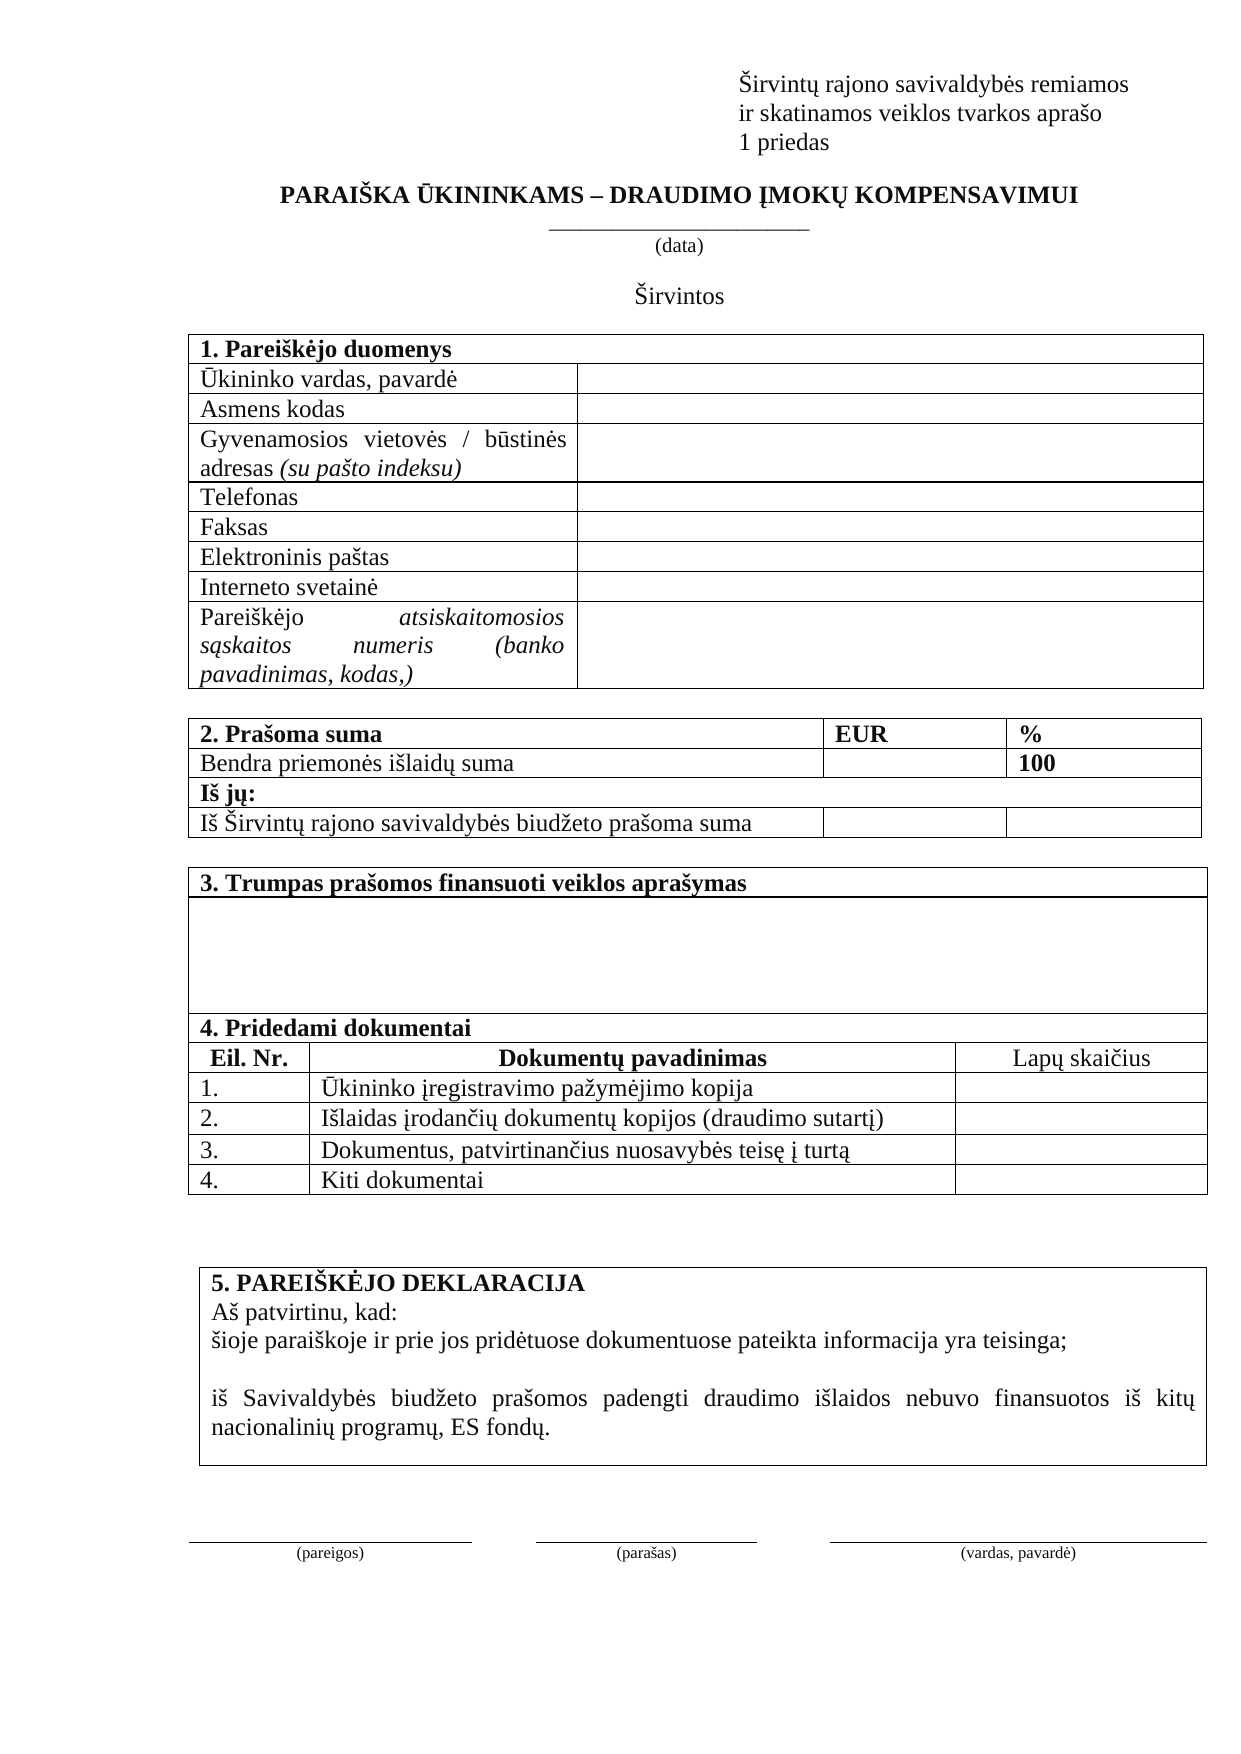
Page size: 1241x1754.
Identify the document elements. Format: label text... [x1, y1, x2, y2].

table_cell 4. [189, 1165, 309, 1194]
table_cell [578, 394, 1203, 423]
table_header 1. Pareiškėjo duomenys [189, 335, 1203, 363]
table_cell [757, 1514, 829, 1542]
table_cell Asmens kodas [189, 394, 577, 423]
text (data) [177, 233, 1181, 257]
table_cell Interneto svetainė [189, 572, 577, 601]
table_cell Telefonas [189, 483, 577, 511]
table_cell [189, 1195, 1207, 1466]
table_cell (parašas) [536, 1543, 757, 1572]
table_cell [578, 572, 1203, 601]
table_cell [536, 1514, 757, 1542]
table_cell (pareigos) [189, 1543, 472, 1572]
table_cell Faksas [189, 512, 577, 541]
table_cell [956, 1073, 1207, 1102]
text 1 priedas [738, 127, 1181, 156]
table_cell Iš Širvintų rajono savivaldybės biudžeto prašoma suma [189, 808, 823, 837]
table_cell [824, 808, 1006, 837]
table_cell [189, 1514, 472, 1542]
table_cell Išlaidas įrodančių dokumentų kopijos (draudimo sutartį) [310, 1103, 955, 1134]
table_cell Ūkininko įregistravimo pažymėjimo kopija [310, 1073, 955, 1102]
text Širvintų rajono savivaldybės remiamos [738, 69, 1181, 98]
table_header 5. PAREIŠKĖJO DEKLARACIJA Aš patvirtinu, kad: šioje paraiškoje ir prie jos pridėtuose dokumentuose pateikta informacija yra teisinga; iš Savivaldybės biudžeto prašomos padengti draudimo išlaidos nebuvo finansuotos iš kitų nacionalinių programų, ES fondų. [200, 1268, 1206, 1464]
table_cell Iš jų: [189, 778, 1201, 807]
table_cell Pareiškėjo atsiskaitomosios sąskaitos numeris (banko pavadinimas, kodas,) [189, 602, 577, 688]
table_cell [189, 1466, 1207, 1514]
table_cell [472, 1514, 536, 1542]
table_cell [757, 1542, 829, 1572]
table_cell [472, 1542, 536, 1572]
table_header 2. Prašoma suma [189, 719, 823, 747]
table_cell Dokumentų pavadinimas [310, 1043, 955, 1072]
table_cell (vardas, pavardė) [830, 1543, 1207, 1572]
text PARAIŠKA ŪKININKAMS – DRAUDIMO ĮMOKŲ KOMPENSAVIMUI [177, 180, 1181, 208]
text Širvintos [177, 281, 1181, 309]
table_cell Eil. Nr. [189, 1043, 309, 1072]
table_cell [578, 483, 1203, 511]
table_cell [956, 1165, 1207, 1194]
table_cell Gyvenamosios vietovės / būstinės adresas (su pašto indeksu) [189, 424, 577, 481]
table_cell [830, 1514, 1207, 1542]
table_cell [956, 1135, 1207, 1164]
table_cell [1007, 808, 1201, 837]
text _________________________ [177, 208, 1181, 233]
table_header % [1007, 719, 1201, 747]
table_cell [578, 542, 1203, 571]
text ir skatinamos veiklos tvarkos aprašo [738, 98, 1181, 127]
table_cell 4. Pridedami dokumentai [189, 1014, 1207, 1042]
table_cell Dokumentus, patvirtinančius nuosavybės teisę į turtą [310, 1135, 955, 1164]
table_cell Ūkininko vardas, pavardė [189, 364, 577, 393]
table_cell [956, 1103, 1207, 1134]
table_cell [578, 364, 1203, 393]
table_cell Bendra priemonės išlaidų suma [189, 749, 823, 777]
table_cell Elektroninis paštas [189, 542, 577, 571]
table_header EUR [824, 719, 1006, 747]
table_cell Kiti dokumentai [310, 1165, 955, 1194]
table_cell [824, 749, 1006, 777]
table_cell Lapų skaičius [956, 1043, 1207, 1072]
table_cell [189, 898, 1207, 1012]
table_cell 100 [1007, 749, 1201, 777]
table_cell 2. [189, 1103, 309, 1134]
table_cell 1. [189, 1073, 309, 1102]
table_cell [578, 512, 1203, 541]
table_cell [578, 424, 1203, 481]
table_cell [189, 1572, 1207, 1600]
table_header 3. Trumpas prašomos finansuoti veiklos aprašymas [189, 868, 1207, 896]
table_cell [578, 602, 1203, 688]
table_cell 3. [189, 1135, 309, 1164]
